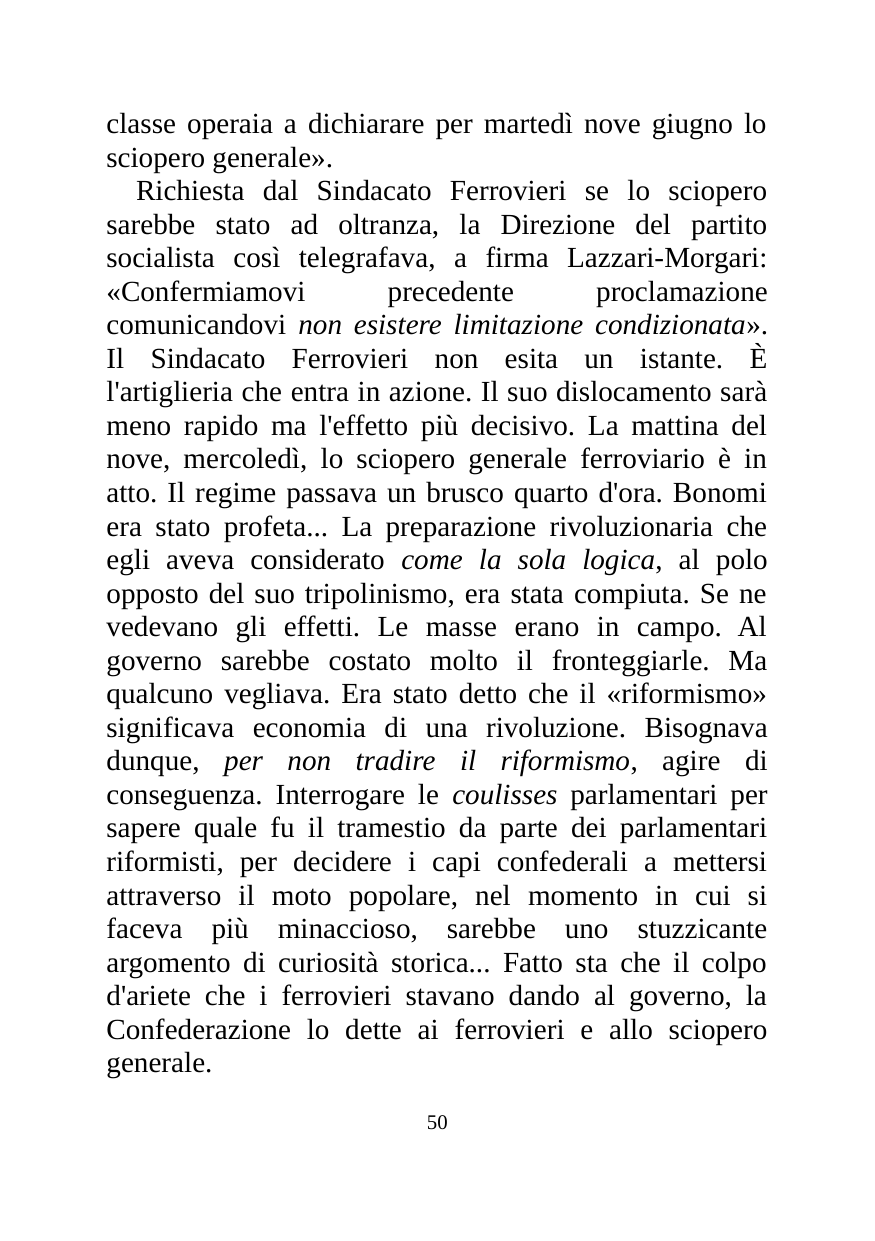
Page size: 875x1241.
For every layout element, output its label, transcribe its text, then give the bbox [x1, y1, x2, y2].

text classe operaia a dichiarare per martedì nove giugno lo sciopero generale». [106, 106, 768, 173]
text Richiesta dal Sindacato Ferrovieri se lo sciopero sarebbe stato ad oltranza, la Direzione del partito socialista così telegrafava, a firma Lazzari-Morgari: «Confermiamovi precedente proclamazione comunicandovi non esistere limitazione condizionata». Il Sindacato Ferrovieri non esita un istante. È l'artiglieria che entra in azione. Il suo dislocamento sarà meno rapido ma l'effetto più decisivo. La mattina del nove, mercoledì, lo sciopero generale ferroviario è in atto. Il regime passava un brusco quarto d'ora. Bonomi era stato profeta... La preparazione rivoluzionaria che egli aveva considerato come la sola logica, al polo opposto del suo tripolinismo, era stata compiuta. Se ne vedevano gli effetti. Le masse erano in campo. Al governo sarebbe costato molto il fronteggiarle. Ma qualcuno vegliava. Era stato detto che il «riformismo» significava economia di una rivoluzione. Bisognava dunque, per non tradire il riformismo, agire di conseguenza. Interrogare le coulisses parlamentari per sapere quale fu il tramestio da parte dei parlamentari riformisti, per decidere i capi confederali a mettersi attraverso il moto popolare, nel momento in cui si faceva più minaccioso, sarebbe uno stuzzicante argomento di curiosità storica... Fatto sta che il colpo d'ariete che i ferrovieri stavano dando al governo, la Confederazione lo dette ai ferrovieri e allo sciopero generale. [106, 173, 768, 1079]
